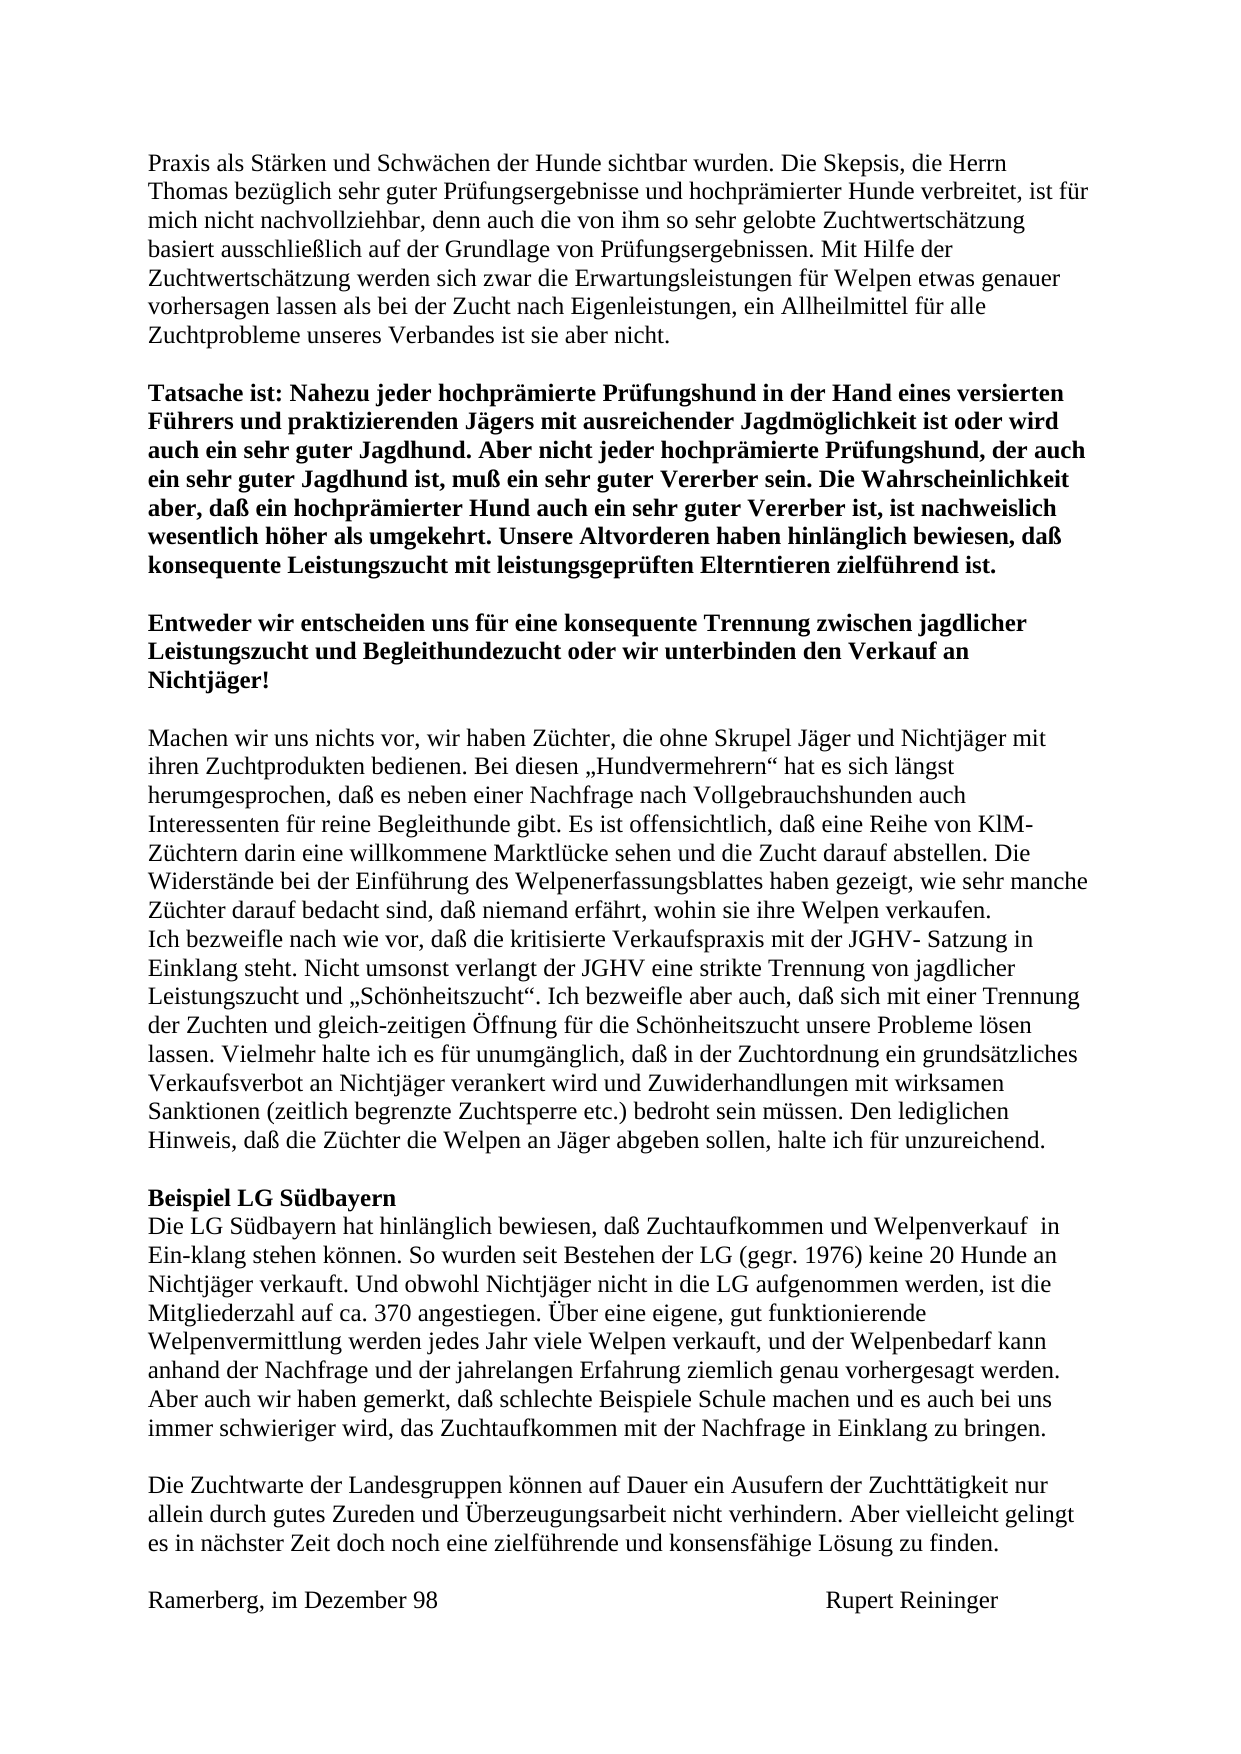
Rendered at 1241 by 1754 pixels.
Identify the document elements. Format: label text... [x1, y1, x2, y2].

text Entweder wir entscheiden uns für eine konsequente Trennung zwischen jagdlicher Leistungszucht und Begleithundezucht oder wir unterbinden den Verkauf an Nichtjäger! [148, 608, 1093, 694]
text Praxis als Stärken und Schwächen der Hunde sichtbar wurden. Die Skepsis, die Herrn Thomas bezüglich sehr guter Prüfungsergebnisse und hochprämierter Hunde verbreitet, ist für mich nicht nachvollziehbar, denn auch die von ihm so sehr gelobte Zuchtwertschätzung basiert ausschließlich auf der Grundlage von Prüfungsergebnissen. Mit Hilfe der Zuchtwertschätzung werden sich zwar die Erwartungsleistungen für Welpen etwas genauer vorhersagen lassen als bei der Zucht nach Eigenleistungen, ein Allheilmittel für alle Zuchtprobleme unseres Verbandes ist sie aber nicht. [148, 148, 1093, 349]
text Die LG Südbayern hat hinlänglich bewiesen, daß Zuchtaufkommen und Welpenverkauf in Ein-klang stehen können. So wurden seit Bestehen der LG (gegr. 1976) keine 20 Hunde an Nichtjäger verkauft. Und obwohl Nichtjäger nicht in die LG aufgenommen werden, ist die Mitgliederzahl auf ca. 370 angestiegen. Über eine eigene, gut funktionierende Welpenvermittlung werden jedes Jahr viele Welpen verkauft, und der Welpenbedarf kann anhand der Nachfrage und der jahrelangen Erfahrung ziemlich genau vorhergesagt werden. Aber auch wir haben gemerkt, daß schlechte Beispiele Schule machen und es auch bei uns immer schwieriger wird, das Zuchtaufkommen mit der Nachfrage in Einklang zu bringen. [148, 1211, 1093, 1441]
text Die Zuchtwarte der Landesgruppen können auf Dauer ein Ausufern der Zuchttätigkeit nur allein durch gutes Zureden und Überzeugungsarbeit nicht verhindern. Aber vielleicht gelingt es in nächster Zeit doch noch eine zielführende und konsensfähige Lösung zu finden. [148, 1470, 1093, 1556]
text Ramerberg, im Dezember 98 Rupert Reininger [148, 1585, 1093, 1614]
text Beispiel LG Südbayern [148, 1183, 1093, 1211]
text Tatsache ist: Nahezu jeder hochprämierte Prüfungshund in der Hand eines versierten Führers und praktizierenden Jägers mit ausreichender Jagdmöglichkeit ist oder wird auch ein sehr guter Jagdhund. Aber nicht jeder hochprämierte Prüfungshund, der auch ein sehr guter Jagdhund ist, muß ein sehr guter Vererber sein. Die Wahrscheinlichkeit aber, daß ein hochprämierter Hund auch ein sehr guter Vererber ist, ist nachweislich wesentlich höher als umgekehrt. Unsere Altvorderen haben hinlänglich bewiesen, daß konsequente Leistungszucht mit leistungsgeprüften Elterntieren zielführend ist. [148, 378, 1093, 579]
text Machen wir uns nichts vor, wir haben Züchter, die ohne Skrupel Jäger und Nichtjäger mit ihren Zuchtprodukten bedienen. Bei diesen „Hundvermehrern“ hat es sich längst herumgesprochen, daß es neben einer Nachfrage nach Vollgebrauchshunden auch Interessenten für reine Begleithunde gibt. Es ist offensichtlich, daß eine Reihe von KlM-Züchtern darin eine willkommene Marktlücke sehen und die Zucht darauf abstellen. Die Widerstände bei der Einführung des Welpenerfassungsblattes haben gezeigt, wie sehr manche Züchter darauf bedacht sind, daß niemand erfährt, wohin sie ihre Welpen verkaufen. [148, 723, 1093, 924]
text Ich bezweifle nach wie vor, daß die kritisierte Verkaufspraxis mit der JGHV- Satzung in Einklang steht. Nicht umsonst verlangt der JGHV eine strikte Trennung von jagdlicher Leistungszucht und „Schönheitszucht“. Ich bezweifle aber auch, daß sich mit einer Trennung der Zuchten und gleich-zeitigen Öffnung für die Schönheitszucht unsere Probleme lösen lassen. Vielmehr halte ich es für unumgänglich, daß in der Zuchtordnung ein grundsätzliches Verkaufsverbot an Nichtjäger verankert wird und Zuwiderhandlungen mit wirksamen Sanktionen (zeitlich begrenzte Zuchtsperre etc.) bedroht sein müssen. Den lediglichen Hinweis, daß die Züchter die Welpen an Jäger abgeben sollen, halte ich für unzureichend. [148, 924, 1093, 1154]
